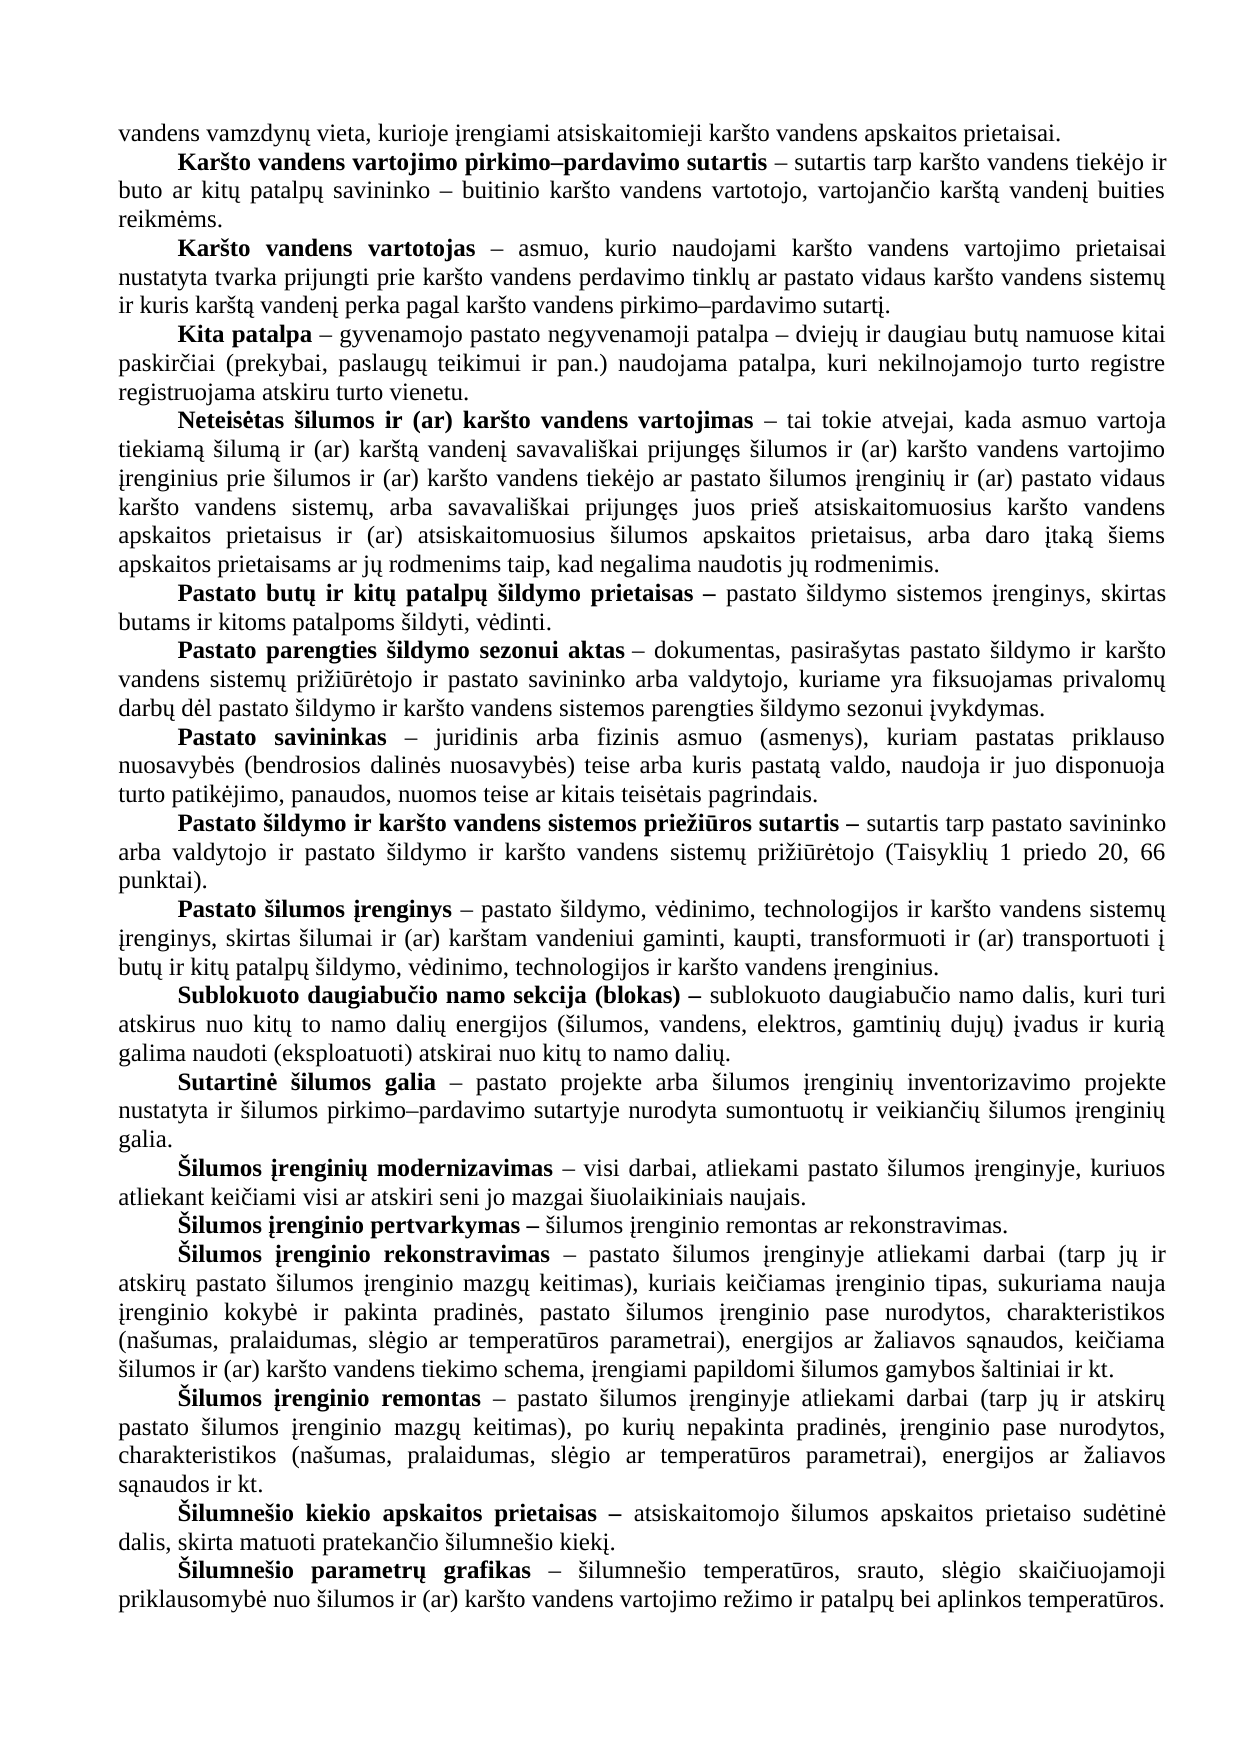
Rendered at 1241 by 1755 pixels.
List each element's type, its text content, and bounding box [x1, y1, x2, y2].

text Pastato šildymo ir karšto vandens sistemos priežiūros sutartis – sutartis tarp pastato savininko arba valdytojo ir pastato šildymo ir karšto vandens sistemų prižiūrėtojo (Taisyklių 1 priedo 20, 66 punktai). [118, 808, 1166, 894]
text vandens vamzdynų vieta, kurioje įrengiami atsiskaitomieji karšto vandens apskaitos prietaisai. [118, 118, 1166, 147]
text Kita patalpa – gyvenamojo pastato negyvenamoji patalpa – dviejų ir daugiau butų namuose kitai paskirčiai (prekybai, paslaugų teikimui ir pan.) naudojama patalpa, kuri nekilnojamojo turto registre registruojama atskiru turto vienetu. [118, 319, 1166, 406]
text Pastato šilumos įrenginys – pastato šildymo, vėdinimo, technologijos ir karšto vandens sistemų įrenginys, skirtas šilumai ir (ar) karštam vandeniui gaminti, kaupti, transformuoti ir (ar) transportuoti į butų ir kitų patalpų šildymo, vėdinimo, technologijos ir karšto vandens įrenginius. [118, 894, 1166, 981]
text Karšto vandens vartojimo pirkimo–pardavimo sutartis – sutartis tarp karšto vandens tiekėjo ir buto ar kitų patalpų savininko – buitinio karšto vandens vartotojo, vartojančio karštą vandenį buities reikmėms. [118, 147, 1166, 233]
text Neteisėtas šilumos ir (ar) karšto vandens vartojimas – tai tokie atvejai, kada asmuo vartoja tiekiamą šilumą ir (ar) karštą vandenį savavališkai prijungęs šilumos ir (ar) karšto vandens vartojimo įrenginius prie šilumos ir (ar) karšto vandens tiekėjo ar pastato šilumos įrenginių ir (ar) pastato vidaus karšto vandens sistemų, arba savavališkai prijungęs juos prieš atsiskaitomuosius karšto vandens apskaitos prietaisus ir (ar) atsiskaitomuosius šilumos apskaitos prietaisus, arba daro įtaką šiems apskaitos prietaisams ar jų rodmenims taip, kad negalima naudotis jų rodmenimis. [118, 406, 1166, 578]
text Šilumnešio parametrų grafikas – šilumnešio temperatūros, srauto, slėgio skaičiuojamoji priklausomybė nuo šilumos ir (ar) karšto vandens vartojimo režimo ir patalpų bei aplinkos temperatūros. [118, 1556, 1166, 1613]
text Karšto vandens vartotojas – asmuo, kurio naudojami karšto vandens vartojimo prietaisai nustatyta tvarka prijungti prie karšto vandens perdavimo tinklų ar pastato vidaus karšto vandens sistemų ir kuris karštą vandenį perka pagal karšto vandens pirkimo–pardavimo sutartį. [118, 233, 1166, 319]
text Sublokuoto daugiabučio namo sekcija (blokas) – sublokuoto daugiabučio namo dalis, kuri turi atskirus nuo kitų to namo dalių energijos (šilumos, vandens, elektros, gamtinių dujų) įvadus ir kurią galima naudoti (eksploatuoti) atskirai nuo kitų to namo dalių. [118, 981, 1166, 1067]
text Sutartinė šilumos galia – pastato projekte arba šilumos įrenginių inventorizavimo projekte nustatyta ir šilumos pirkimo–pardavimo sutartyje nurodyta sumontuotų ir veikiančių šilumos įrenginių galia. [118, 1067, 1166, 1153]
text Šilumos įrenginių modernizavimas – visi darbai, atliekami pastato šilumos įrenginyje, kuriuos atliekant keičiami visi ar atskiri seni jo mazgai šiuolaikiniais naujais. [118, 1153, 1166, 1211]
text Pastato parengties šildymo sezonui aktas – dokumentas, pasirašytas pastato šildymo ir karšto vandens sistemų prižiūrėtojo ir pastato savininko arba valdytojo, kuriame yra fiksuojamas privalomų darbų dėl pastato šildymo ir karšto vandens sistemos parengties šildymo sezonui įvykdymas. [118, 636, 1166, 722]
text Šilumos įrenginio remontas – pastato šilumos įrenginyje atliekami darbai (tarp jų ir atskirų pastato šilumos įrenginio mazgų keitimas), po kurių nepakinta pradinės, įrenginio pase nurodytos, charakteristikos (našumas, pralaidumas, slėgio ar temperatūros parametrai), energijos ar žaliavos sąnaudos ir kt. [118, 1383, 1166, 1498]
text Šilumos įrenginio rekonstravimas – pastato šilumos įrenginyje atliekami darbai (tarp jų ir atskirų pastato šilumos įrenginio mazgų keitimas), kuriais keičiamas įrenginio tipas, sukuriama nauja įrenginio kokybė ir pakinta pradinės, pastato šilumos įrenginio pase nurodytos, charakteristikos (našumas, pralaidumas, slėgio ar temperatūros parametrai), energijos ar žaliavos sąnaudos, keičiama šilumos ir (ar) karšto vandens tiekimo schema, įrengiami papildomi šilumos gamybos šaltiniai ir kt. [118, 1239, 1166, 1383]
text Pastato savininkas – juridinis arba fizinis asmuo (asmenys), kuriam pastatas priklauso nuosavybės (bendrosios dalinės nuosavybės) teise arba kuris pastatą valdo, naudoja ir juo disponuoja turto patikėjimo, panaudos, nuomos teise ar kitais teisėtais pagrindais. [118, 722, 1166, 808]
text Šilumos įrenginio pertvarkymas – šilumos įrenginio remontas ar rekonstravimas. [118, 1211, 1166, 1239]
text Šilumnešio kiekio apskaitos prietaisas – atsiskaitomojo šilumos apskaitos prietaiso sudėtinė dalis, skirta matuoti pratekančio šilumnešio kiekį. [118, 1498, 1166, 1556]
text Pastato butų ir kitų patalpų šildymo prietaisas – pastato šildymo sistemos įrenginys, skirtas butams ir kitoms patalpoms šildyti, vėdinti. [118, 578, 1166, 636]
